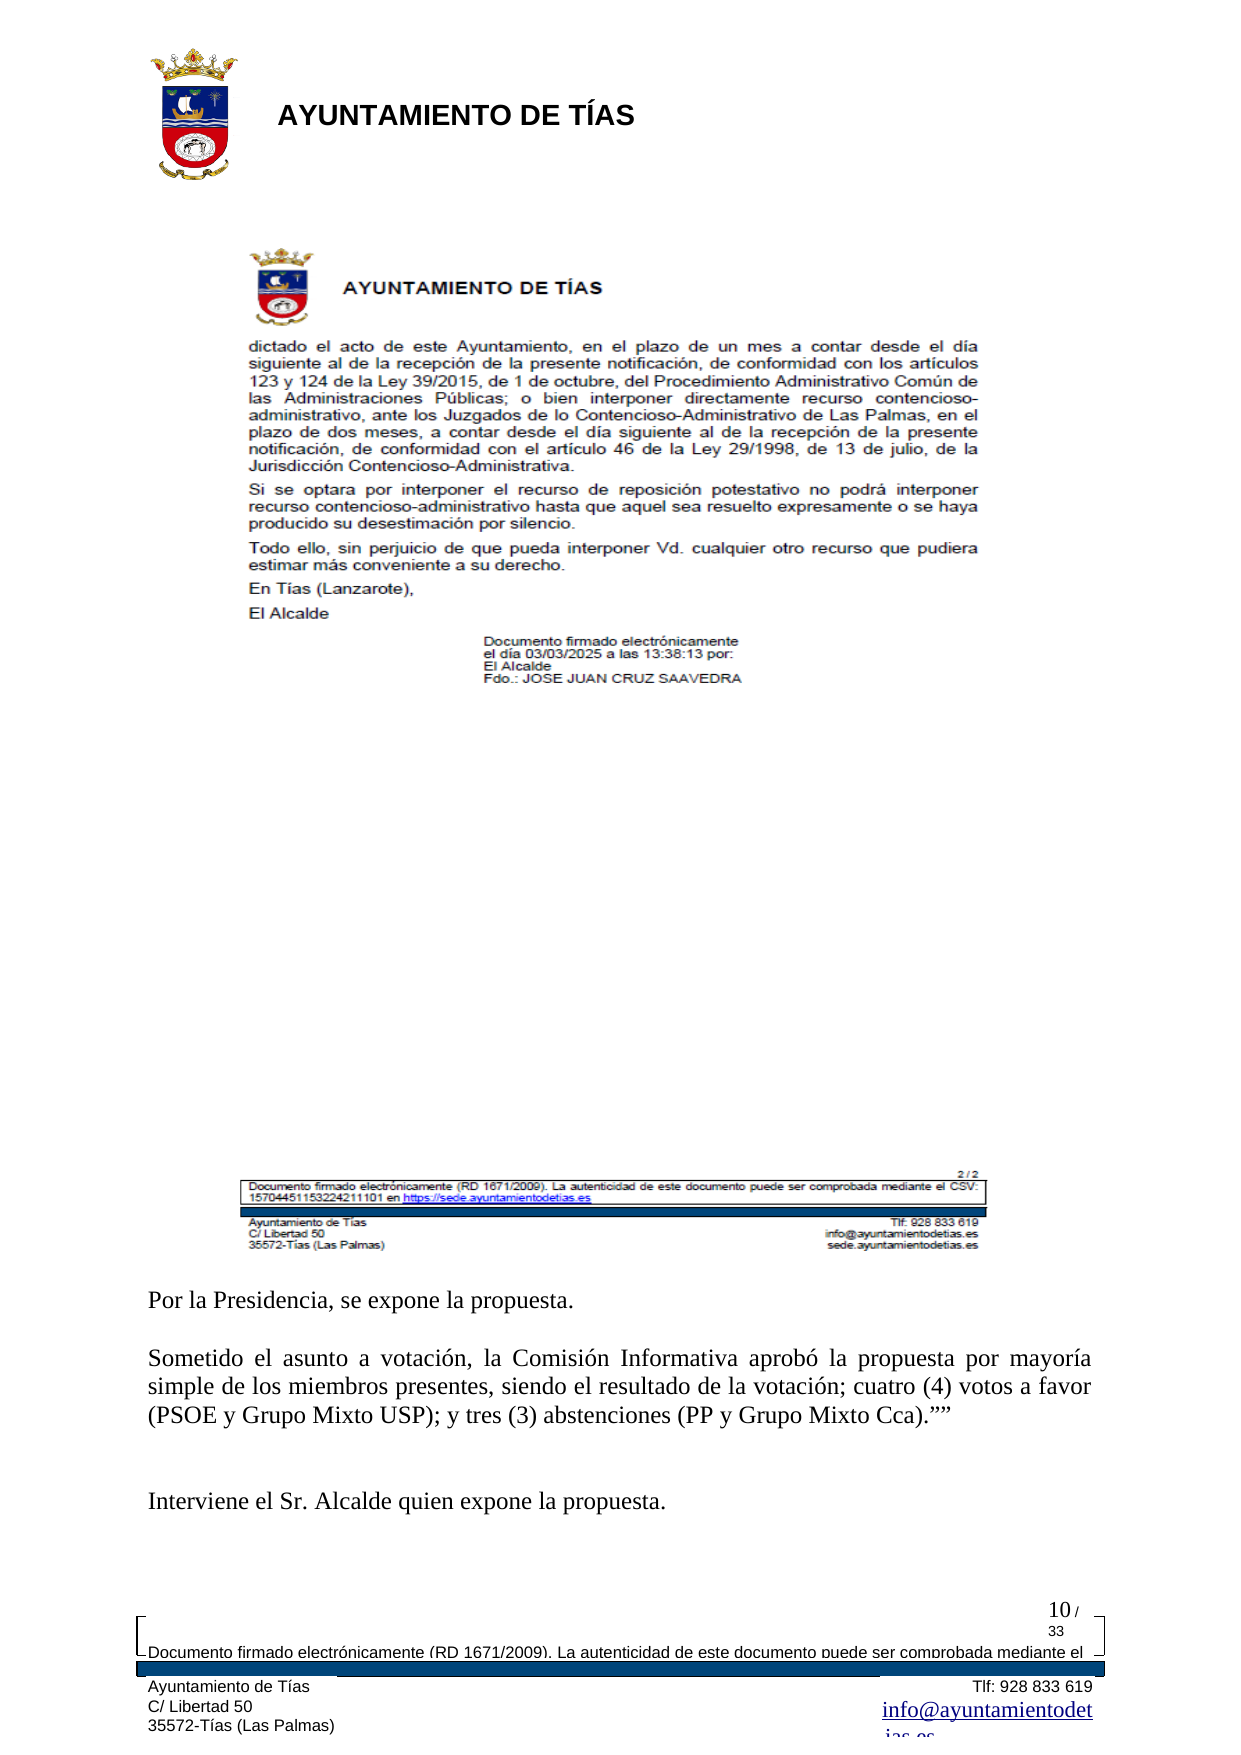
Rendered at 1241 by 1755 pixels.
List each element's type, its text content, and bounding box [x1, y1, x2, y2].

text Interviene el Sr. Alcalde quien expone la propuesta. [148, 1486, 1153, 1515]
text Por la Presidencia, se expone la propuesta. [148, 1285, 1153, 1314]
text Sometido el asunto a votación, la Comisión Informativa aprobó la propuesta por mayoría simple de los miembros presentes, siendo el resultado de la votación; cuatro (4) votos a favor (PSOE y Grupo Mixto USP); y tres (3) abstenciones (PP y Grupo Mixto Cca).”” [148, 1343, 1093, 1429]
